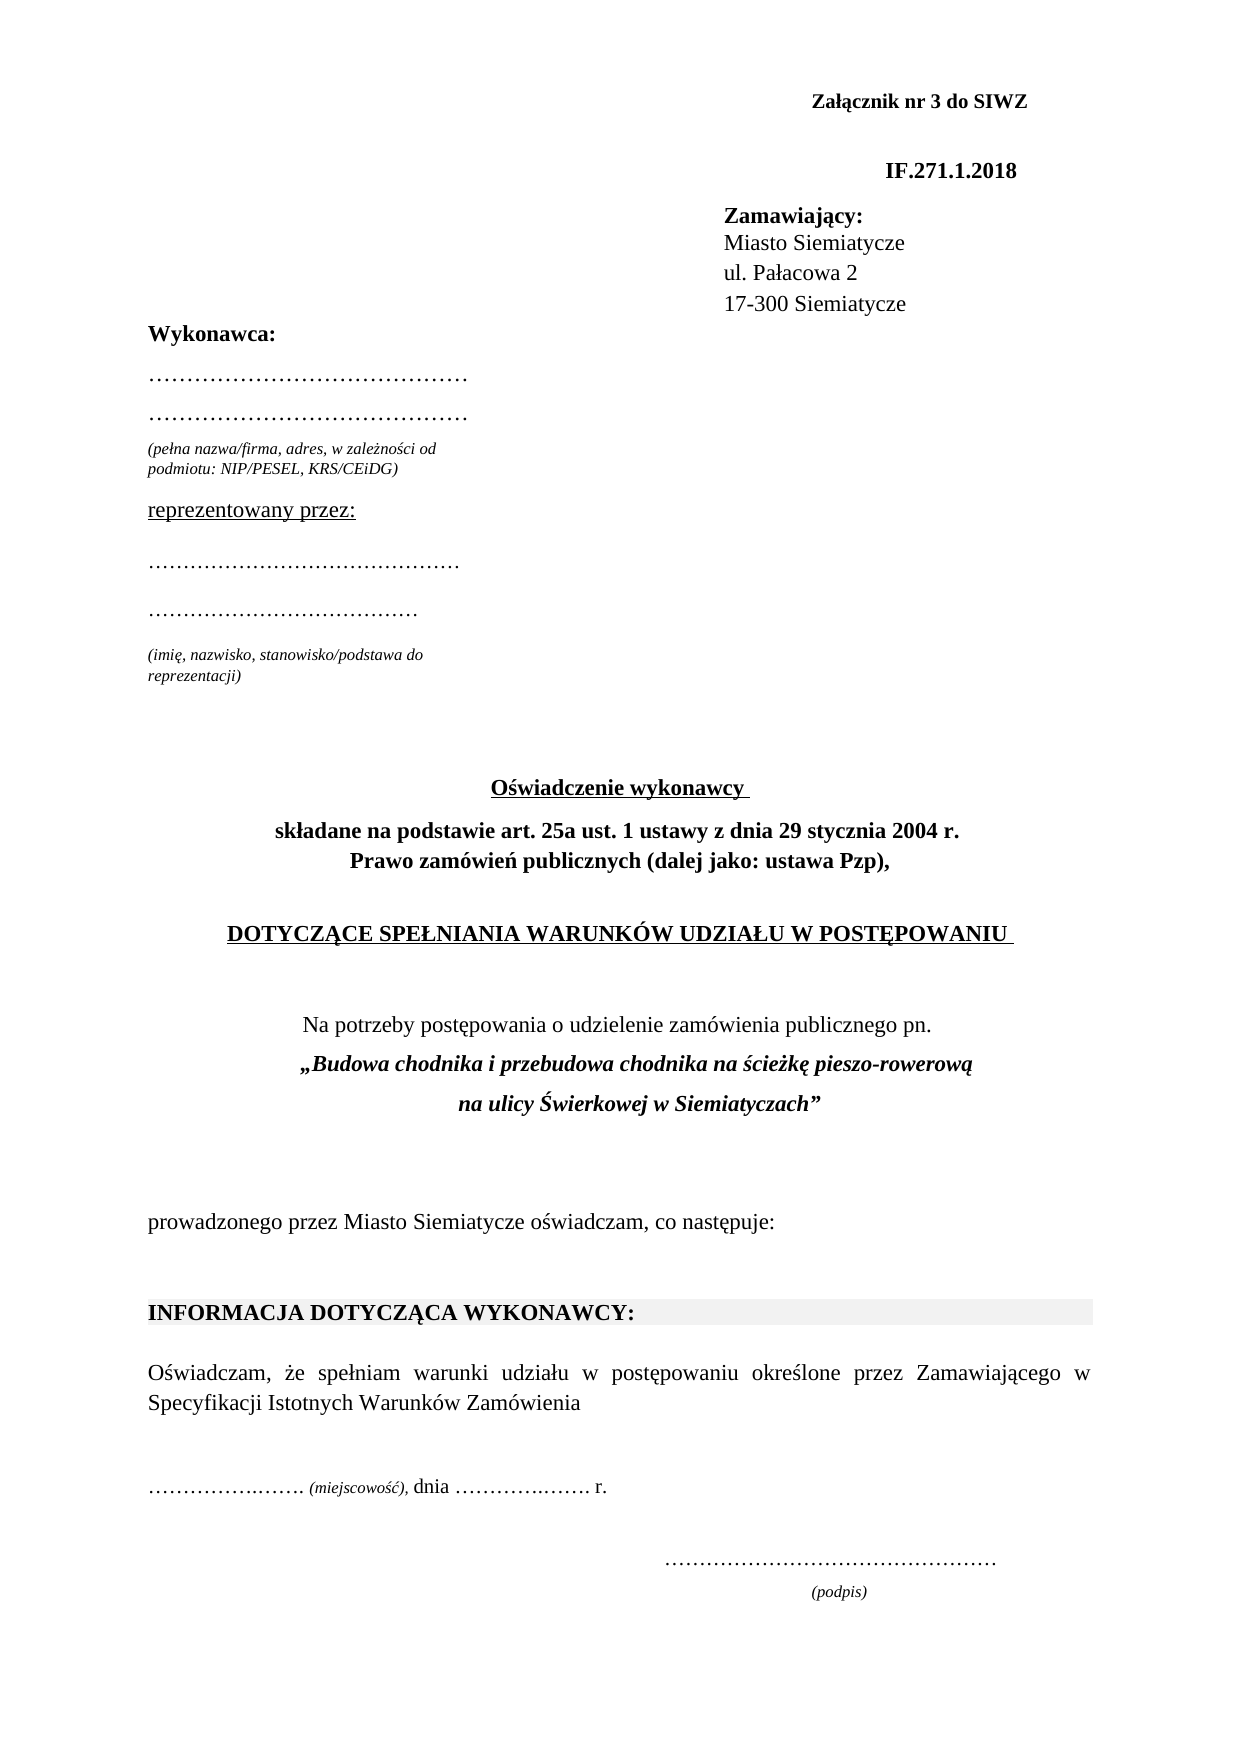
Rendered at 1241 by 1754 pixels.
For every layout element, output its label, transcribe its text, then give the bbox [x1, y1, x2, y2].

text (podpis) [738, 1582, 1093, 1601]
text ………………………………………………………………………… [148, 360, 472, 426]
text (pełna nazwa/firma, adres, w zależności od podmiotu: NIP/PESEL, KRS/CEiDG) [148, 439, 472, 478]
text …………….……. (miejscowość), dnia ………….……. r. [148, 1474, 1093, 1498]
text IF.271.1.2018 [885, 157, 1093, 184]
text Prawo zamówień publicznych (dalej jako: ustawa Pzp), [148, 847, 1093, 873]
text „Budowa chodnika i przebudowa chodnika na ścieżkę pieszo-rowerową [148, 1049, 1093, 1076]
text Załącznik nr 3 do SIWZ [768, 89, 1093, 113]
text Miasto Siemiatycze [723, 229, 1093, 255]
text Wykonawca: [148, 320, 1093, 347]
text Na potrzeby postępowania o udzielenie zamówienia publicznego pn. [148, 1011, 1093, 1037]
text ul. Pałacowa 2 [723, 259, 1093, 286]
text reprezentowany przez: [148, 496, 1093, 522]
text ………………………………………… [148, 1546, 1093, 1570]
text składane na podstawie art. 25a ust. 1 ustawy z dnia 29 stycznia 2004 r. [148, 817, 1093, 843]
text ………………………………………………………………………… [148, 549, 472, 621]
text (imię, nazwisko, stanowisko/podstawa do reprezentacji) [148, 645, 472, 685]
text prowadzonego przez Miasto Siemiatycze oświadczam, co następuje: [148, 1208, 1093, 1234]
text INFORMACJA DOTYCZĄCA WYKONAWCY: [148, 1299, 1093, 1325]
text Oświadczam, że spełniam warunki udziału w postępowaniu określone przez Zamawiającego w Specyfikacji Istotnych Warunków Zamówienia [148, 1359, 1093, 1416]
text 17-300 Siemiatycze [723, 290, 1093, 316]
text DOTYCZĄCE SPEŁNIANIA WARUNKÓW UDZIAŁU W POSTĘPOWANIU [148, 920, 1093, 977]
text Zamawiający: [664, 202, 1093, 229]
text na ulicy Świerkowej w Siemiatyczach” [148, 1090, 1093, 1117]
text Oświadczenie wykonawcy [148, 774, 1093, 801]
